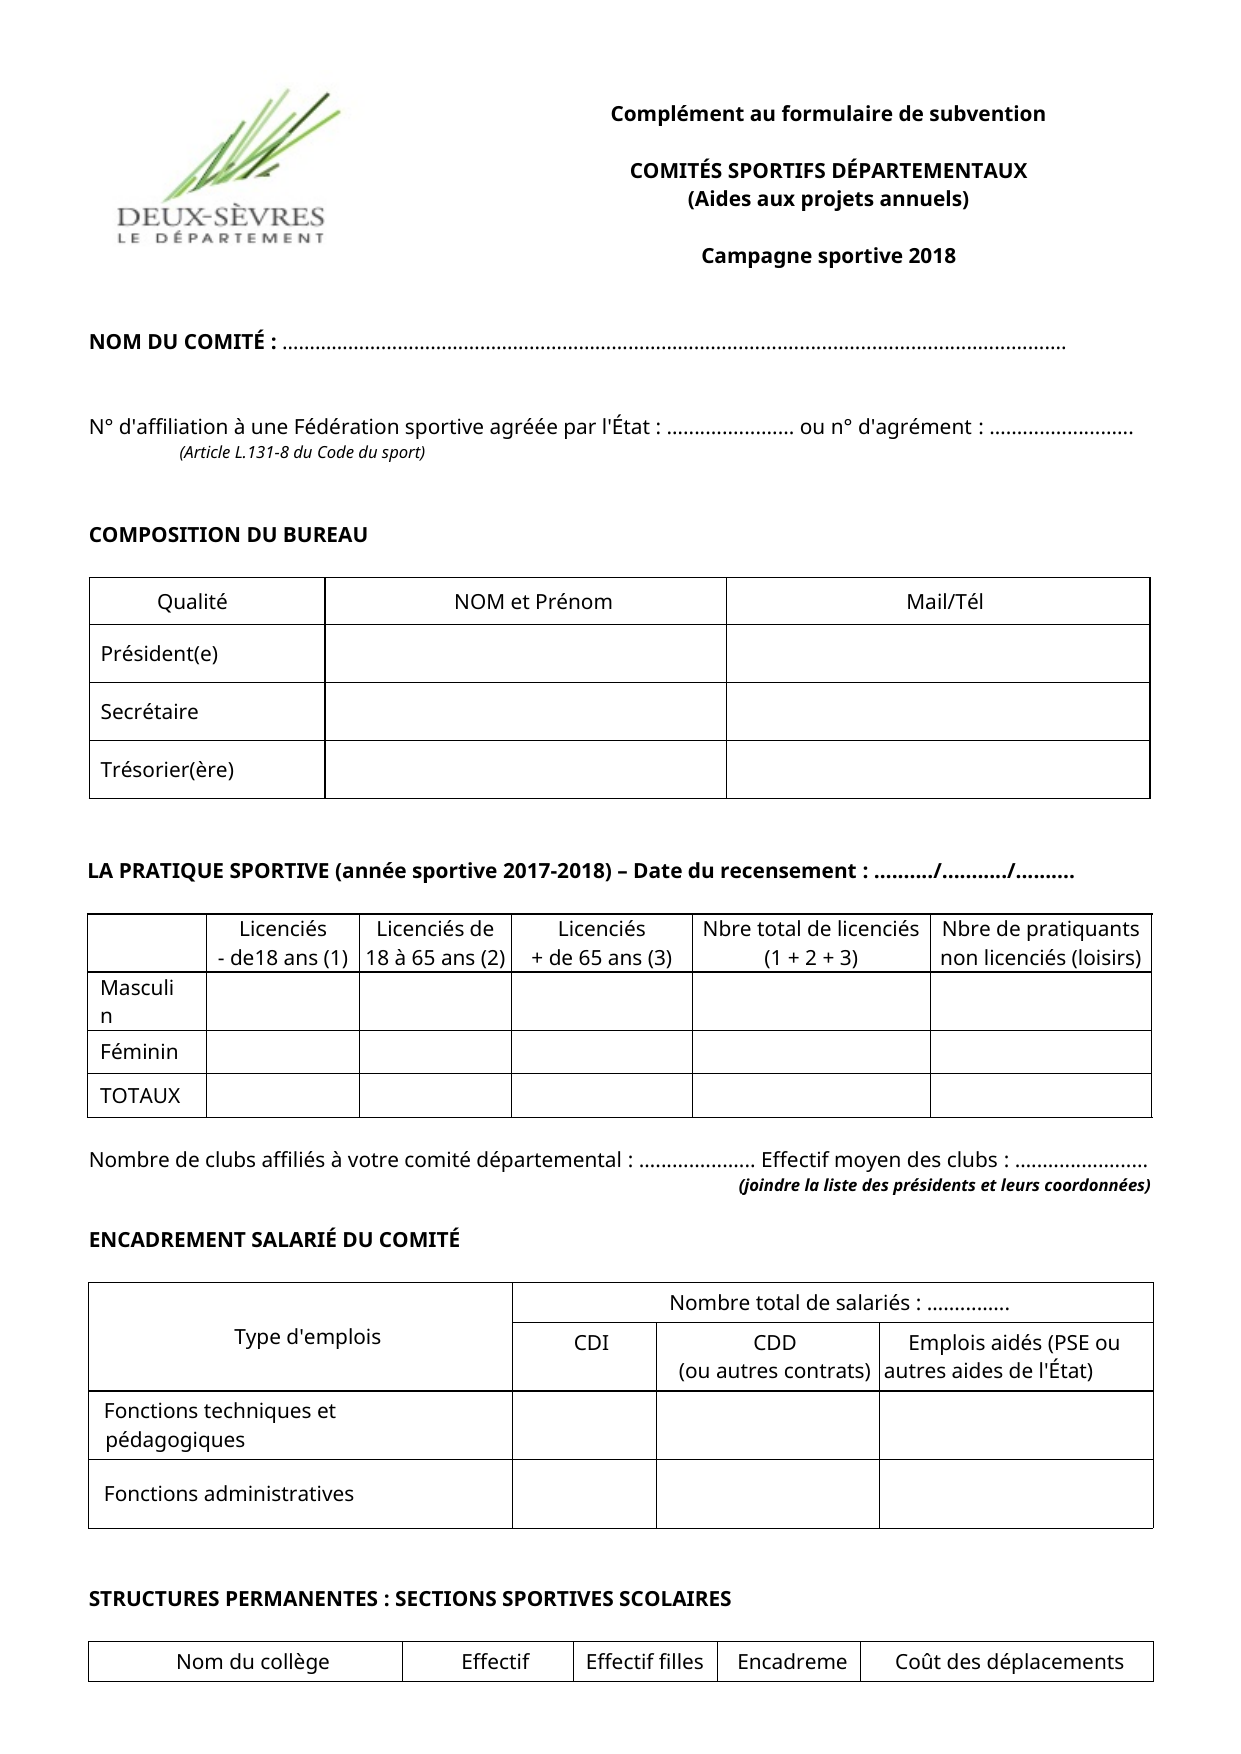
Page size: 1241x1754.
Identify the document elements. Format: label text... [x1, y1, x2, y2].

table_cell [326, 625, 726, 682]
table_cell [207, 1031, 359, 1073]
table_header Coût des déplacements [861, 1642, 1153, 1681]
table_header [880, 1392, 1153, 1459]
text Complément au formulaire de subvention [372, 99, 1212, 128]
table_cell CDD (ou autres contrats) [657, 1323, 879, 1390]
table_header Nombre total de salariés : …............ [513, 1283, 1153, 1322]
table_cell TOTAUX [88, 1074, 206, 1117]
table_header NOM et Prénom [326, 578, 726, 624]
table_cell [727, 683, 1149, 740]
table_cell Masculin [88, 973, 206, 1030]
text (Aides aux projets annuels) [372, 184, 1197, 213]
table_cell [207, 973, 359, 1030]
text [15, 156, 88, 184]
table_header [657, 1392, 879, 1459]
text STRUCTURES PERMANENTES : SECTIONS SPORTIVES SCOLAIRES [88, 1584, 1240, 1613]
table_header Licenciés + de 65 ans (3) [512, 915, 692, 971]
table_header Effectif [403, 1642, 573, 1681]
table_cell [693, 973, 930, 1030]
table_header Licenciés - de18 ans (1) [207, 915, 359, 971]
text ENCADREMENT SALARIÉ DU COMITÉ [88, 1225, 1240, 1253]
table_cell [931, 1074, 1151, 1117]
table_header Licenciés de 18 à 65 ans (2) [360, 915, 511, 971]
table_cell [207, 1074, 359, 1117]
table_header [513, 1460, 656, 1527]
table_cell [931, 1031, 1151, 1073]
table_cell [727, 741, 1149, 798]
table_cell Emplois aidés (PSE ou autres aides de l'État) [880, 1323, 1153, 1390]
table_header Type d'emplois [89, 1283, 512, 1390]
text [15, 99, 88, 128]
table_header Fonctions administratives [89, 1460, 512, 1527]
text Campagne sportive 2018 [15, 241, 1197, 270]
table_cell [693, 1031, 930, 1073]
text NOM DU COMITÉ : ………………………………………………………………………............................................................. [15, 327, 1240, 355]
text COMPOSITION DU BUREAU [15, 520, 1240, 548]
table_cell [360, 973, 511, 1030]
table_cell [512, 973, 692, 1030]
text [15, 184, 88, 213]
text (Article L.131-8 du Code du sport) [88, 441, 1226, 463]
text COMITÉS SPORTIFS DÉPARTEMENTAUX [372, 156, 1197, 184]
text Nombre de clubs affiliés à votre comité départemental : ….................. Effectif moyen des clubs : …..................... [88, 1146, 1240, 1174]
table_header Effectif filles [574, 1642, 717, 1681]
table_header Mail/Tél [727, 578, 1149, 624]
table_cell [360, 1031, 511, 1073]
table_cell [727, 625, 1149, 682]
table_cell [512, 1031, 692, 1073]
table_header Nom du collège [89, 1642, 402, 1681]
table_cell [931, 973, 1151, 1030]
table_cell Féminin [88, 1031, 206, 1073]
table_cell [360, 1074, 511, 1117]
table_cell [693, 1074, 930, 1117]
table_header Fonctions techniques et pédagogiques [89, 1392, 512, 1459]
table_cell [326, 683, 726, 740]
picture [88, 70, 372, 262]
table_cell Président(e) [90, 625, 324, 682]
table_header Nbre de pratiquants non licenciés (loisirs) [931, 915, 1151, 971]
text N° d'affiliation à une Fédération sportive agréée par l'État : ….................... ou n° d'agrément : …....................... [15, 412, 1226, 441]
table_cell [326, 741, 726, 798]
table_header Encadreme [718, 1642, 860, 1681]
table_header [88, 915, 206, 971]
table_header [513, 1392, 656, 1459]
table_cell CDI [513, 1323, 656, 1390]
table_header Nbre total de licenciés (1 + 2 + 3) [693, 915, 930, 971]
table_cell [512, 1074, 692, 1117]
table_header [657, 1460, 879, 1527]
text (joindre la liste des présidents et leurs coordonnées) [88, 1174, 1240, 1197]
table_cell Secrétaire [90, 683, 324, 740]
text LA PRATIQUE SPORTIVE (année sportive 2017-2018) – Date du recensement : …......./.........../.......... [87, 856, 1240, 884]
table_header Qualité [90, 578, 324, 624]
table_cell Trésorier(ère) [90, 741, 324, 798]
table_header [880, 1460, 1153, 1527]
